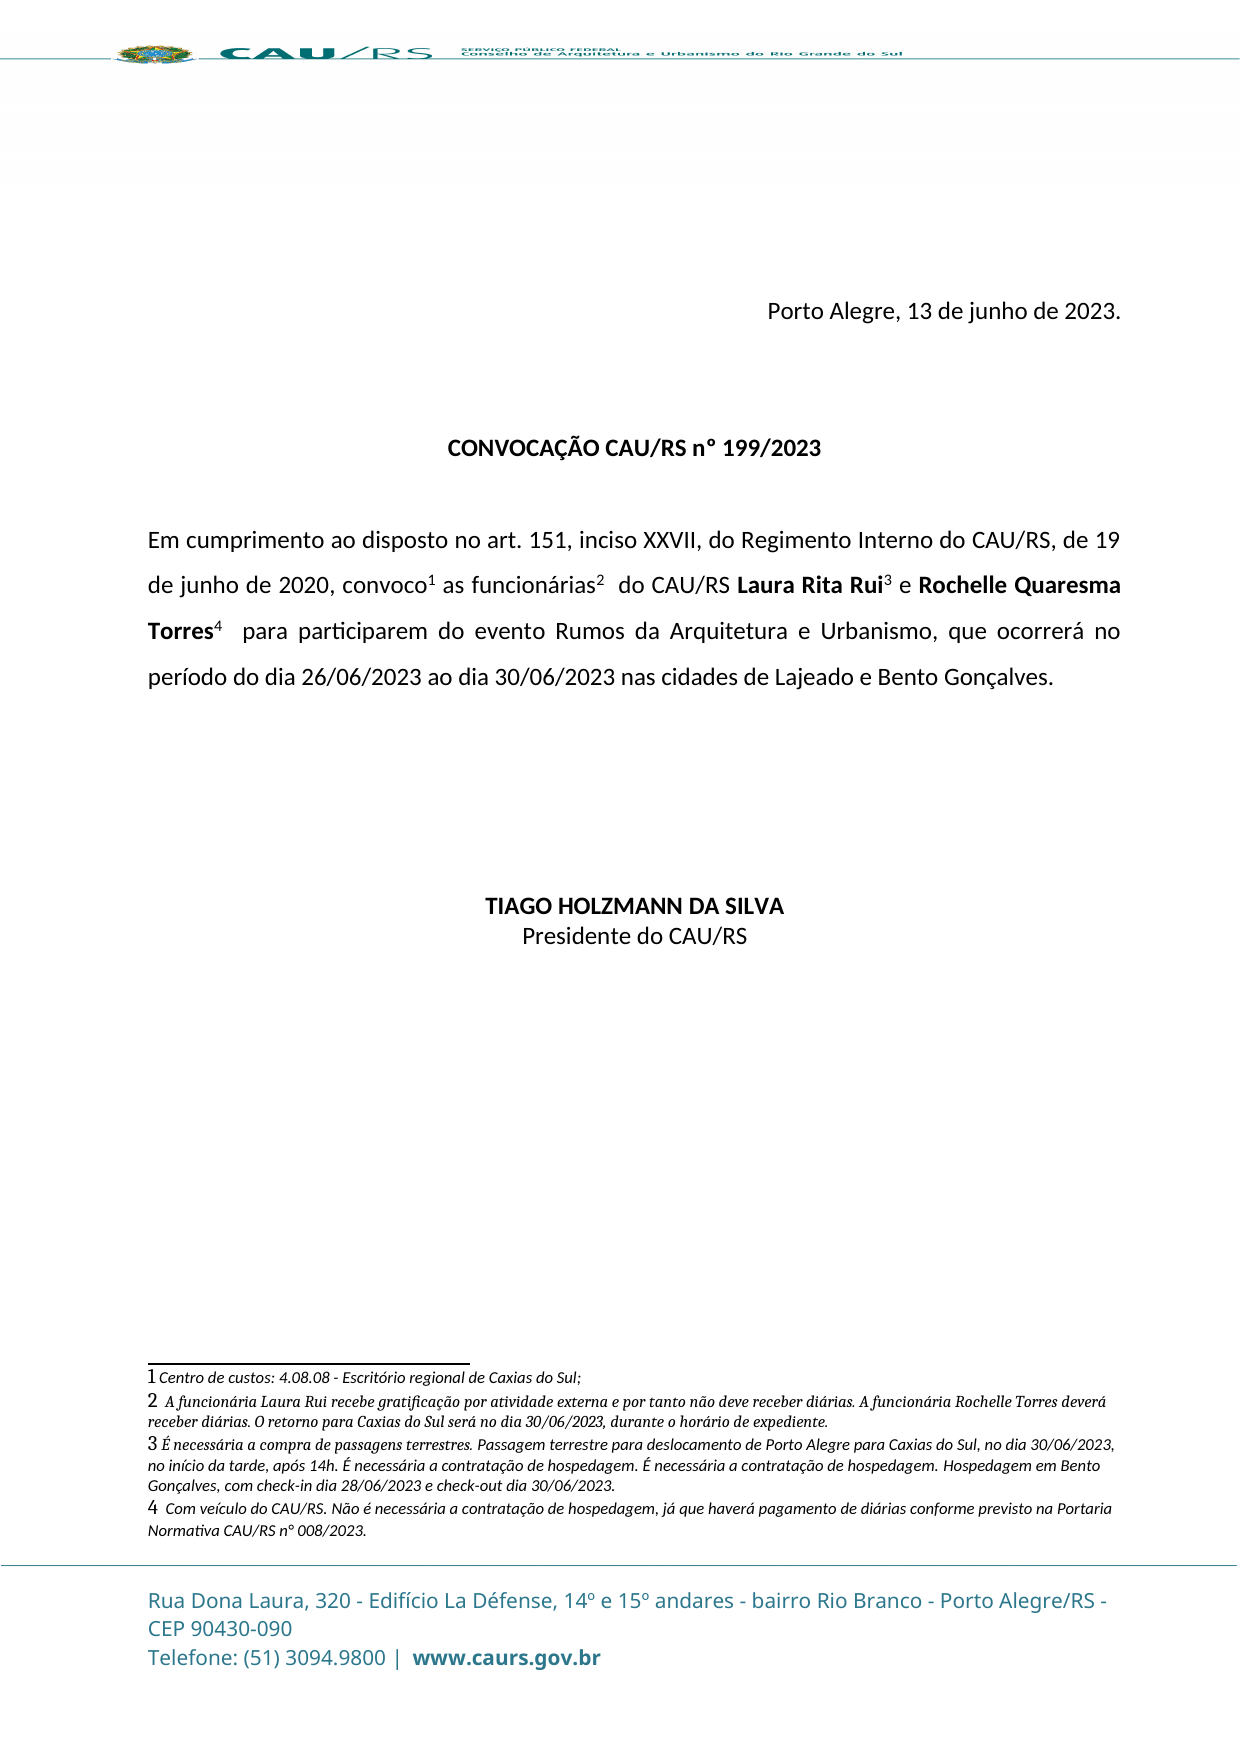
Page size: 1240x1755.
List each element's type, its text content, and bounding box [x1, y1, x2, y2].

text Centro de custos: 4.08.08 - Escritório regional de Caxias do Sul; [148, 1364, 1121, 1388]
text Porto Alegre, 13 de junho de 2023. [148, 295, 1121, 326]
text Presidente do CAU/RS [148, 920, 1121, 951]
text TIAGO HOLZMANN DA SILVA [148, 890, 1121, 920]
text Com veículo do CAU/RS. Não é necessária a contratação de hospedagem, já que haverá pagamento de diárias conforme previsto na Portaria Normativa CAU/RS n° 008/2023. [148, 1496, 1121, 1540]
text CONVOCAÇÃO CAU/RS nº 199/2023 [148, 432, 1121, 463]
text A funcionária Laura Rui recebe gratificação por atividade externa e por tanto não deve receber diárias. A funcionária Rochelle Torres deverá receber diárias. O retorno para Caxias do Sul será no dia 30/06/2023, durante o horário de expediente. [148, 1388, 1121, 1431]
text É necessária a compra de passagens terrestres. Passagem terrestre para deslocamento de Porto Alegre para Caxias do Sul, no dia 30/06/2023, no início da tarde, após 14h. É necessária a contratação de hospedagem. É necessária a contratação de hospedagem. Hospedagem em Bento Gonçalves, com check-in dia 28/06/2023 e check-out dia 30/06/2023. [148, 1431, 1121, 1496]
text Em cumprimento ao disposto no art. 151, inciso XXVII, do Regimento Interno do CAU/RS, de 19 de junho de 2020, convoco as funcionárias do CAU/RS Laura Rita Rui e Rochelle Quaresma Torres para participarem do evento Rumos da Arquitetura e Urbanismo, que ocorrerá no período do dia 26/06/2023 ao dia 30/06/2023 nas cidades de Lajeado e Bento Gonçalves. [148, 524, 1121, 692]
